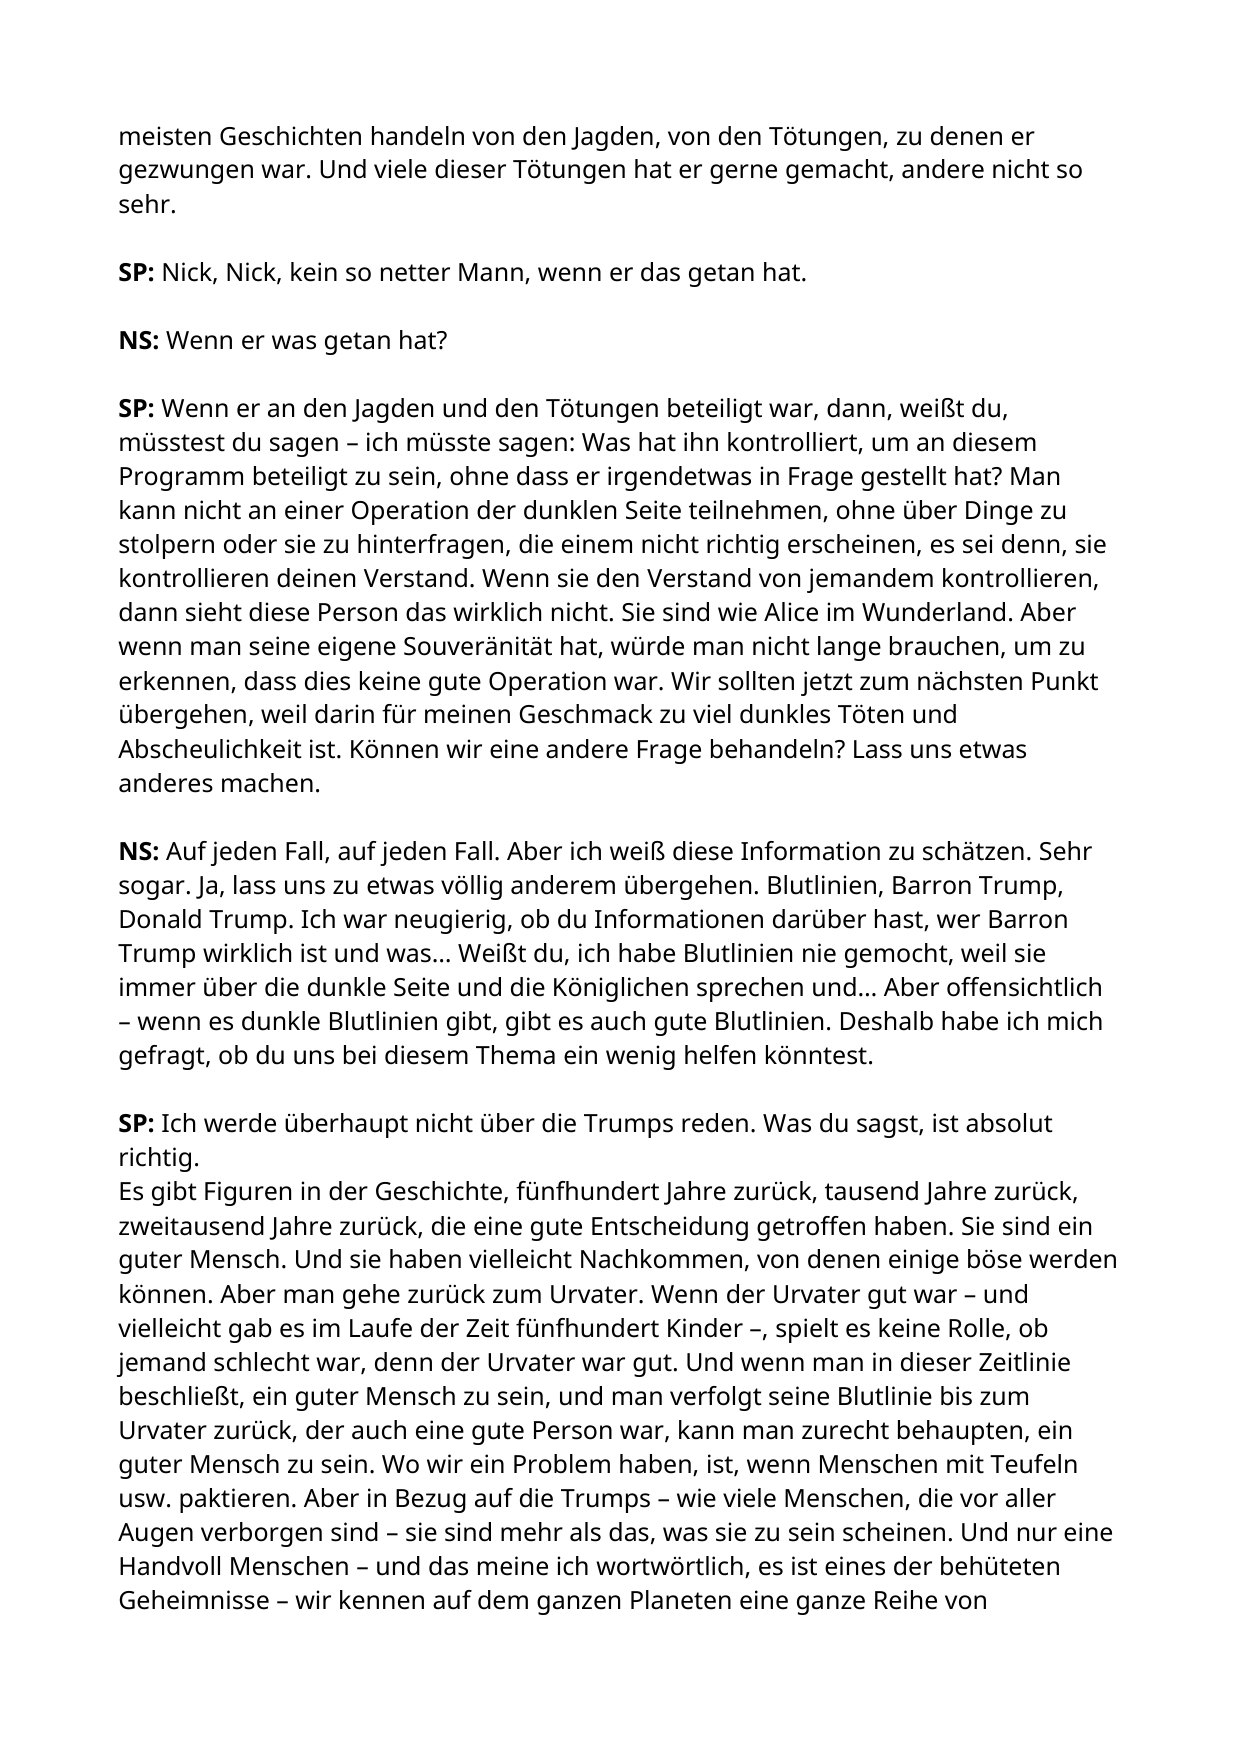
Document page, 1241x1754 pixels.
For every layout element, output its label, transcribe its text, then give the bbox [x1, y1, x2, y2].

text NS: Auf jeden Fall, auf jeden Fall. Aber ich weiß diese Information zu schätzen. Sehr sogar. Ja, lass uns zu etwas völlig anderem übergehen. Blutlinien, Barron Trump, Donald Trump. Ich war neugierig, ob du Informationen darüber hast, wer Barron Trump wirklich ist und was… Weißt du, ich habe Blutlinien nie gemocht, weil sie immer über die dunkle Seite und die Königlichen sprechen und… Aber offensichtlich – wenn es dunkle Blutlinien gibt, gibt es auch gute Blutlinien. Deshalb habe ich mich gefragt, ob du uns bei diesem Thema ein wenig helfen könntest. [118, 833, 1122, 1072]
text meisten Geschichten handeln von den Jagden, von den Tötungen, zu denen er gezwungen war. Und viele dieser Tötungen hat er gerne gemacht, andere nicht so sehr. [118, 118, 1122, 220]
text Es gibt Figuren in der Geschichte, fünfhundert Jahre zurück, tausend Jahre zurück, zweitausend Jahre zurück, die eine gute Entscheidung getroffen haben. Sie sind ein guter Mensch. Und sie haben vielleicht Nachkommen, von denen einige böse werden können. Aber man gehe zurück zum Urvater. Wenn der Urvater gut war – und vielleicht gab es im Laufe der Zeit fünfhundert Kinder –, spielt es keine Rolle, ob jemand schlecht war, denn der Urvater war gut. Und wenn man in dieser Zeitlinie beschließt, ein guter Mensch zu sein, und man verfolgt seine Blutlinie bis zum Urvater zurück, der auch eine gute Person war, kann man zurecht behaupten, ein guter Mensch zu sein. Wo wir ein Problem haben, ist, wenn Menschen mit Teufeln usw. paktieren. Aber in Bezug auf die Trumps – wie viele Menschen, die vor aller Augen verborgen sind – sie sind mehr als das, was sie zu sein scheinen. Und nur eine Handvoll Menschen – und das meine ich wortwörtlich, es ist eines der behüteten Geheimnisse – wir kennen auf dem ganzen Planeten eine ganze Reihe von [118, 1174, 1122, 1617]
text SP: Ich werde überhaupt nicht über die Trumps reden. Was du sagst, ist absolut richtig. [118, 1106, 1122, 1174]
text SP: Nick, Nick, kein so netter Mann, wenn er das getan hat. [118, 254, 1122, 288]
text SP: Wenn er an den Jagden und den Tötungen beteiligt war, dann, weißt du, müsstest du sagen – ich müsste sagen: Was hat ihn kontrolliert, um an diesem Programm beteiligt zu sein, ohne dass er irgendetwas in Frage gestellt hat? Man kann nicht an einer Operation der dunklen Seite teilnehmen, ohne über Dinge zu stolpern oder sie zu hinterfragen, die einem nicht richtig erscheinen, es sei denn, sie kontrollieren deinen Verstand. Wenn sie den Verstand von jemandem kontrollieren, dann sieht diese Person das wirklich nicht. Sie sind wie Alice im Wunderland. Aber wenn man seine eigene Souveränität hat, würde man nicht lange brauchen, um zu erkennen, dass dies keine gute Operation war. Wir sollten jetzt zum nächsten Punkt übergehen, weil darin für meinen Geschmack zu viel dunkles Töten und Abscheulichkeit ist. Können wir eine andere Frage behandeln? Lass uns etwas anderes machen. [118, 391, 1122, 799]
text NS: Wenn er was getan hat? [118, 322, 1122, 357]
